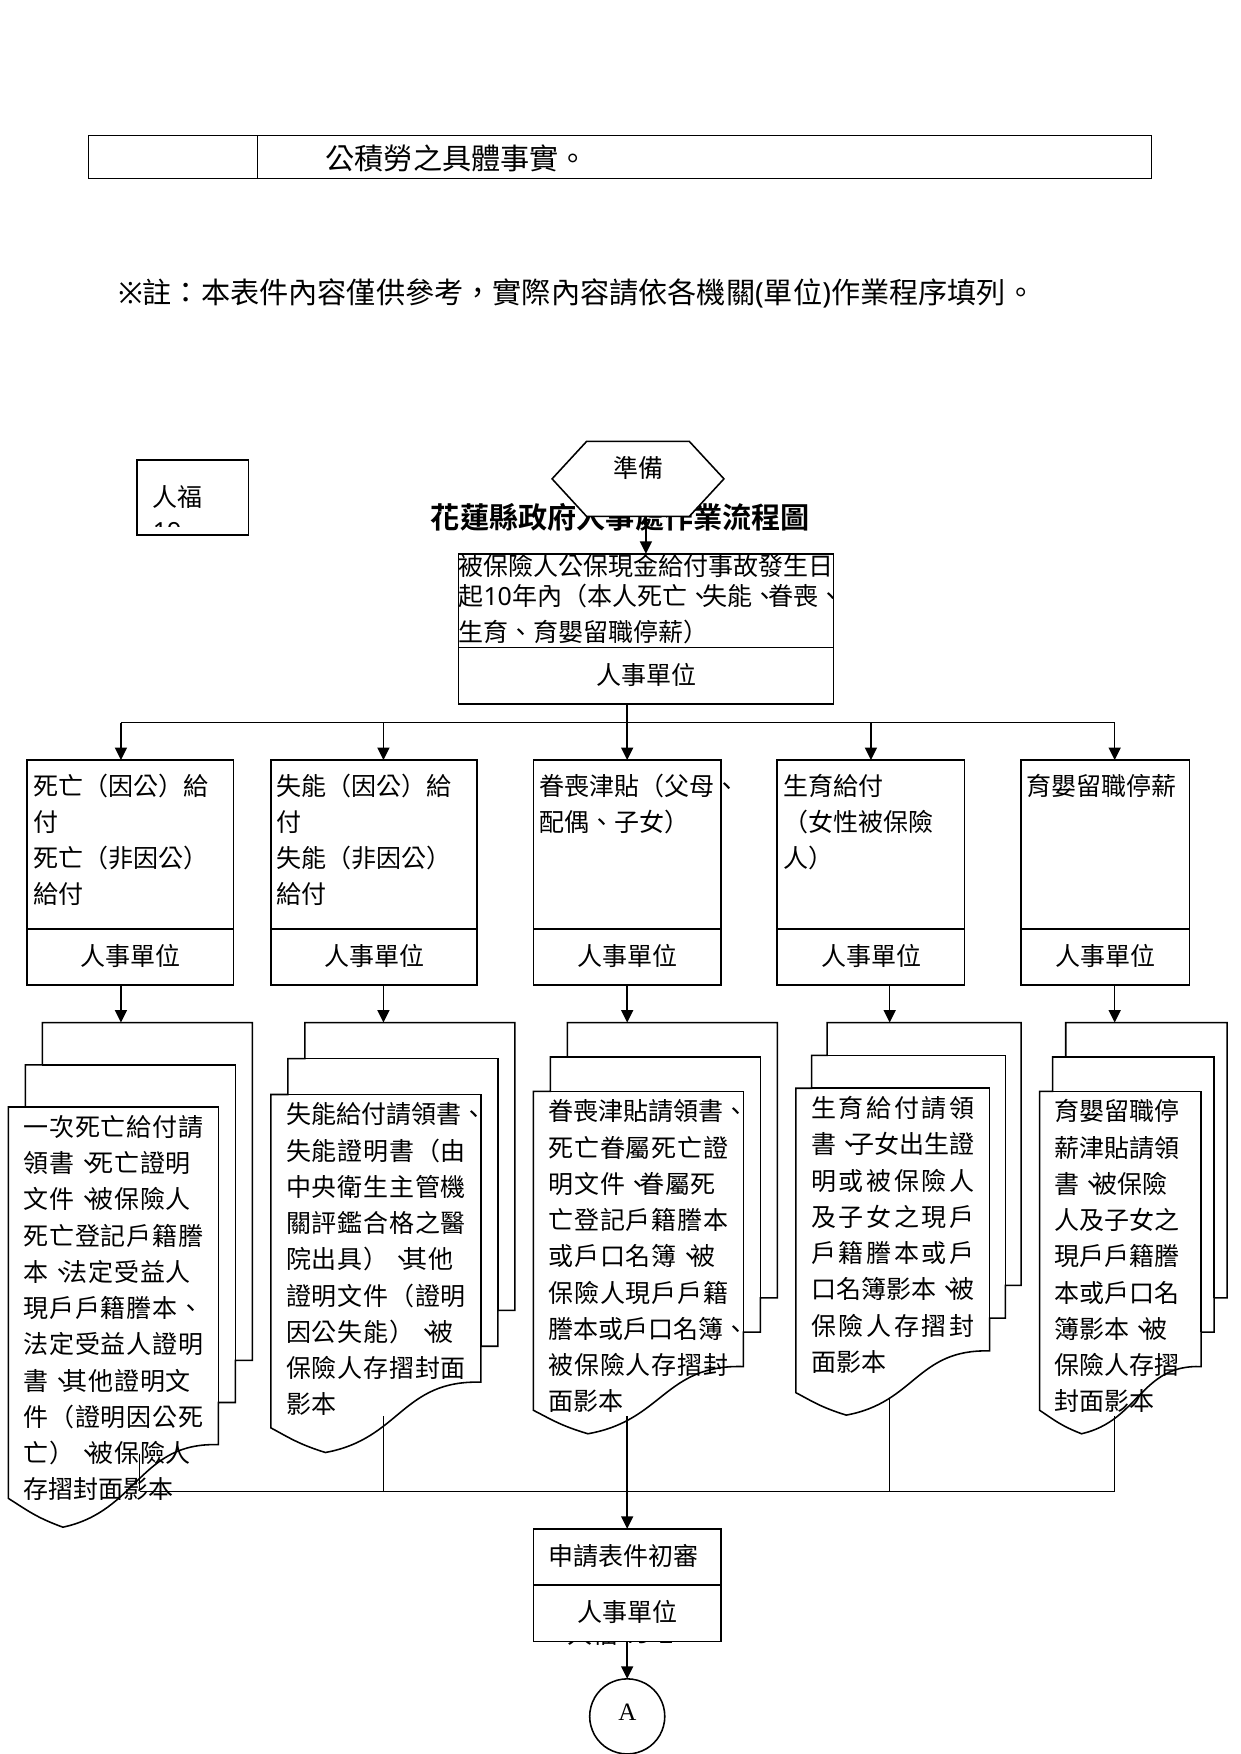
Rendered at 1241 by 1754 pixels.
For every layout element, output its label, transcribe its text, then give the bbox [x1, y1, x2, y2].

text 花蓮縣政府人事處作業流程圖 [647, 479, 1122, 554]
text 公保業務-現金給付請領 [118, 554, 458, 629]
text 人福19 [153, 478, 233, 527]
table_cell [89, 136, 257, 178]
table_cell 公積勞之具體事實。 [258, 136, 1151, 178]
text ※註：本表件內容僅供參考，實際內容請依各機關(單位)作業程序填列。 [118, 254, 1122, 329]
text 公保業務-現金給付請領 [834, 554, 1122, 629]
text 花蓮縣政府人事處作業流程圖 [118, 479, 645, 554]
